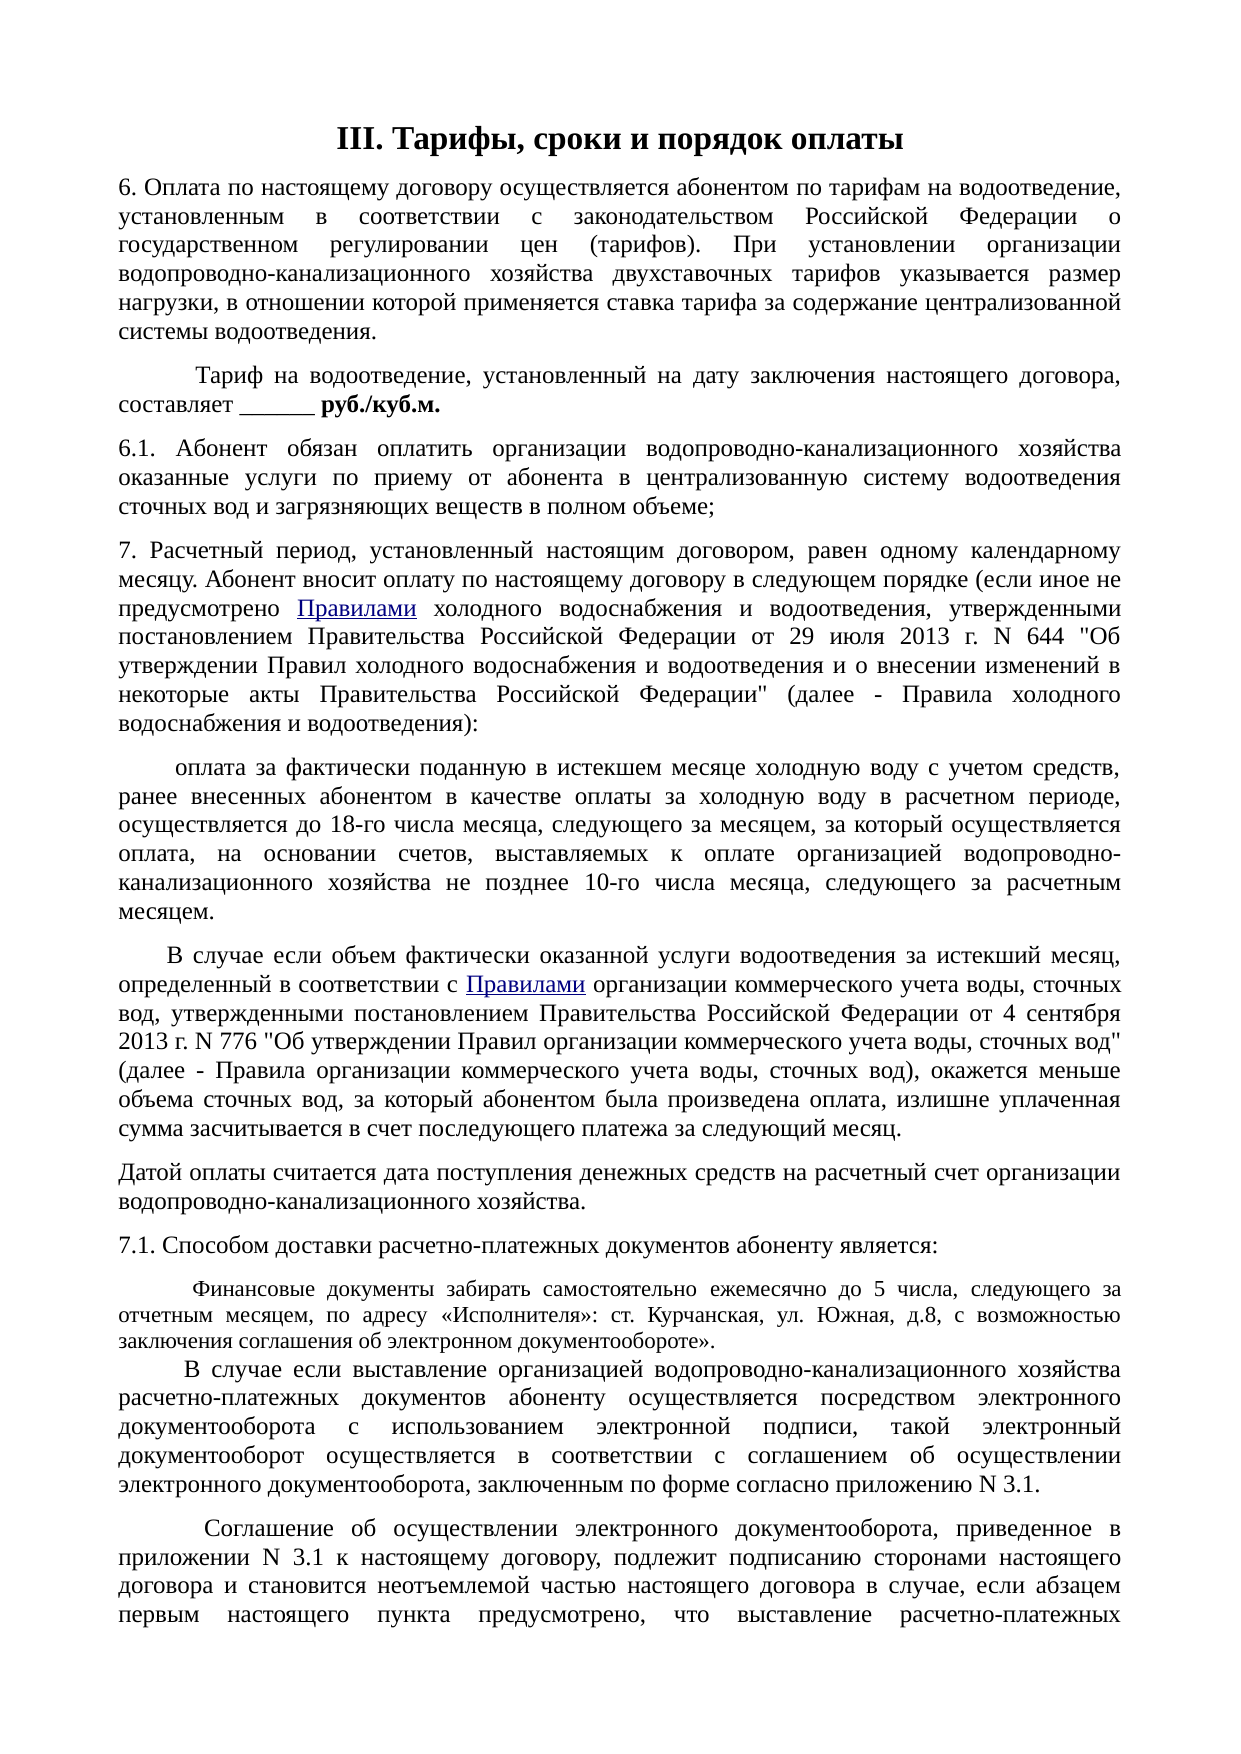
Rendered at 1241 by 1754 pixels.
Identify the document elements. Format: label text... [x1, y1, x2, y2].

text Соглашение об осуществлении электронного документооборота, приведенное в приложении N 3.1 к настоящему договору, подлежит подписанию сторонами настоящего договора и становится неотъемлемой частью настоящего договора в случае, если абзацем первым настоящего пункта предусмотрено, что выставление расчетно-платежных [118, 1513, 1122, 1628]
text 6. Оплата по настоящему договору осуществляется абонентом по тарифам на водоотведение, установленным в соответствии с законодательством Российской Федерации о государственном регулировании цен (тарифов). При установлении организации водопроводно-канализационного хозяйства двухставочных тарифов указывается размер нагрузки, в отношении которой применяется ставка тарифа за содержание централизованной системы водоотведения. [118, 172, 1122, 344]
text В случае если объем фактически оказанной услуги водоотведения за истекший месяц, определенный в соответствии с Правилами организации коммерческого учета воды, сточных вод, утвержденными постановлением Правительства Российской Федерации от 4 сентября 2013 г. N 776 "Об утверждении Правил организации коммерческого учета воды, сточных вод" (далее - Правила организации коммерческого учета воды, сточных вод), окажется меньше объема сточных вод, за который абонентом была произведена оплата, излишне уплаченная сумма засчитывается в счет последующего платежа за следующий месяц. [118, 940, 1122, 1141]
text 7.1. Способом доставки расчетно-платежных документов абоненту является: [118, 1230, 1122, 1259]
text III. Тарифы, сроки и порядок оплаты [118, 118, 1122, 156]
text оплата за фактически поданную в истекшем месяце холодную воду с учетом средств, ранее внесенных абонентом в качестве оплаты за холодную воду в расчетном периоде, осуществляется до 18-го числа месяца, следующего за месяцем, за который осуществляется оплата, на основании счетов, выставляемых к оплате организацией водопроводно- канализационного хозяйства не позднее 10-го числа месяца, следующего за расчетным месяцем. [118, 752, 1122, 924]
text В случае если выставление организацией водопроводно-канализационного хозяйства расчетно-платежных документов абоненту осуществляется посредством электронного документооборота с использованием электронной подписи, такой электронный документооборот осуществляется в соответствии с соглашением об осуществлении электронного документооборота, заключенным по форме согласно приложению N 3.1. [118, 1354, 1122, 1497]
text Финансовые документы забирать самостоятельно ежемесячно до 5 числа, следующего за отчетным месяцем, по адресу «Исполнителя»: ст. Курчанская, ул. Южная, д.8, с возможностью заключения соглашения об электронном документообороте». [118, 1274, 1122, 1354]
text Тариф на водоотведение, установленный на дату заключения настоящего договора, составляет ______ руб./куб.м. [118, 360, 1122, 418]
text Датой оплаты считается дата поступления денежных средств на расчетный счет организации водопроводно-канализационного хозяйства. [118, 1157, 1122, 1214]
text 7. Расчетный период, установленный настоящим договором, равен одному календарному месяцу. Абонент вносит оплату по настоящему договору в следующем порядке (если иное не предусмотрено Правилами холодного водоснабжения и водоотведения, утвержденными постановлением Правительства Российской Федерации от 29 июля 2013 г. N 644 "Об утверждении Правил холодного водоснабжения и водоотведения и о внесении изменений в некоторые акты Правительства Российской Федерации" (далее - Правила холодного водоснабжения и водоотведения): [118, 535, 1122, 736]
text 6.1. Абонент обязан оплатить организации водопроводно-канализационного хозяйства оказанные услуги по приему от абонента в централизованную систему водоотведения сточных вод и загрязняющих веществ в полном объеме; [118, 433, 1122, 519]
